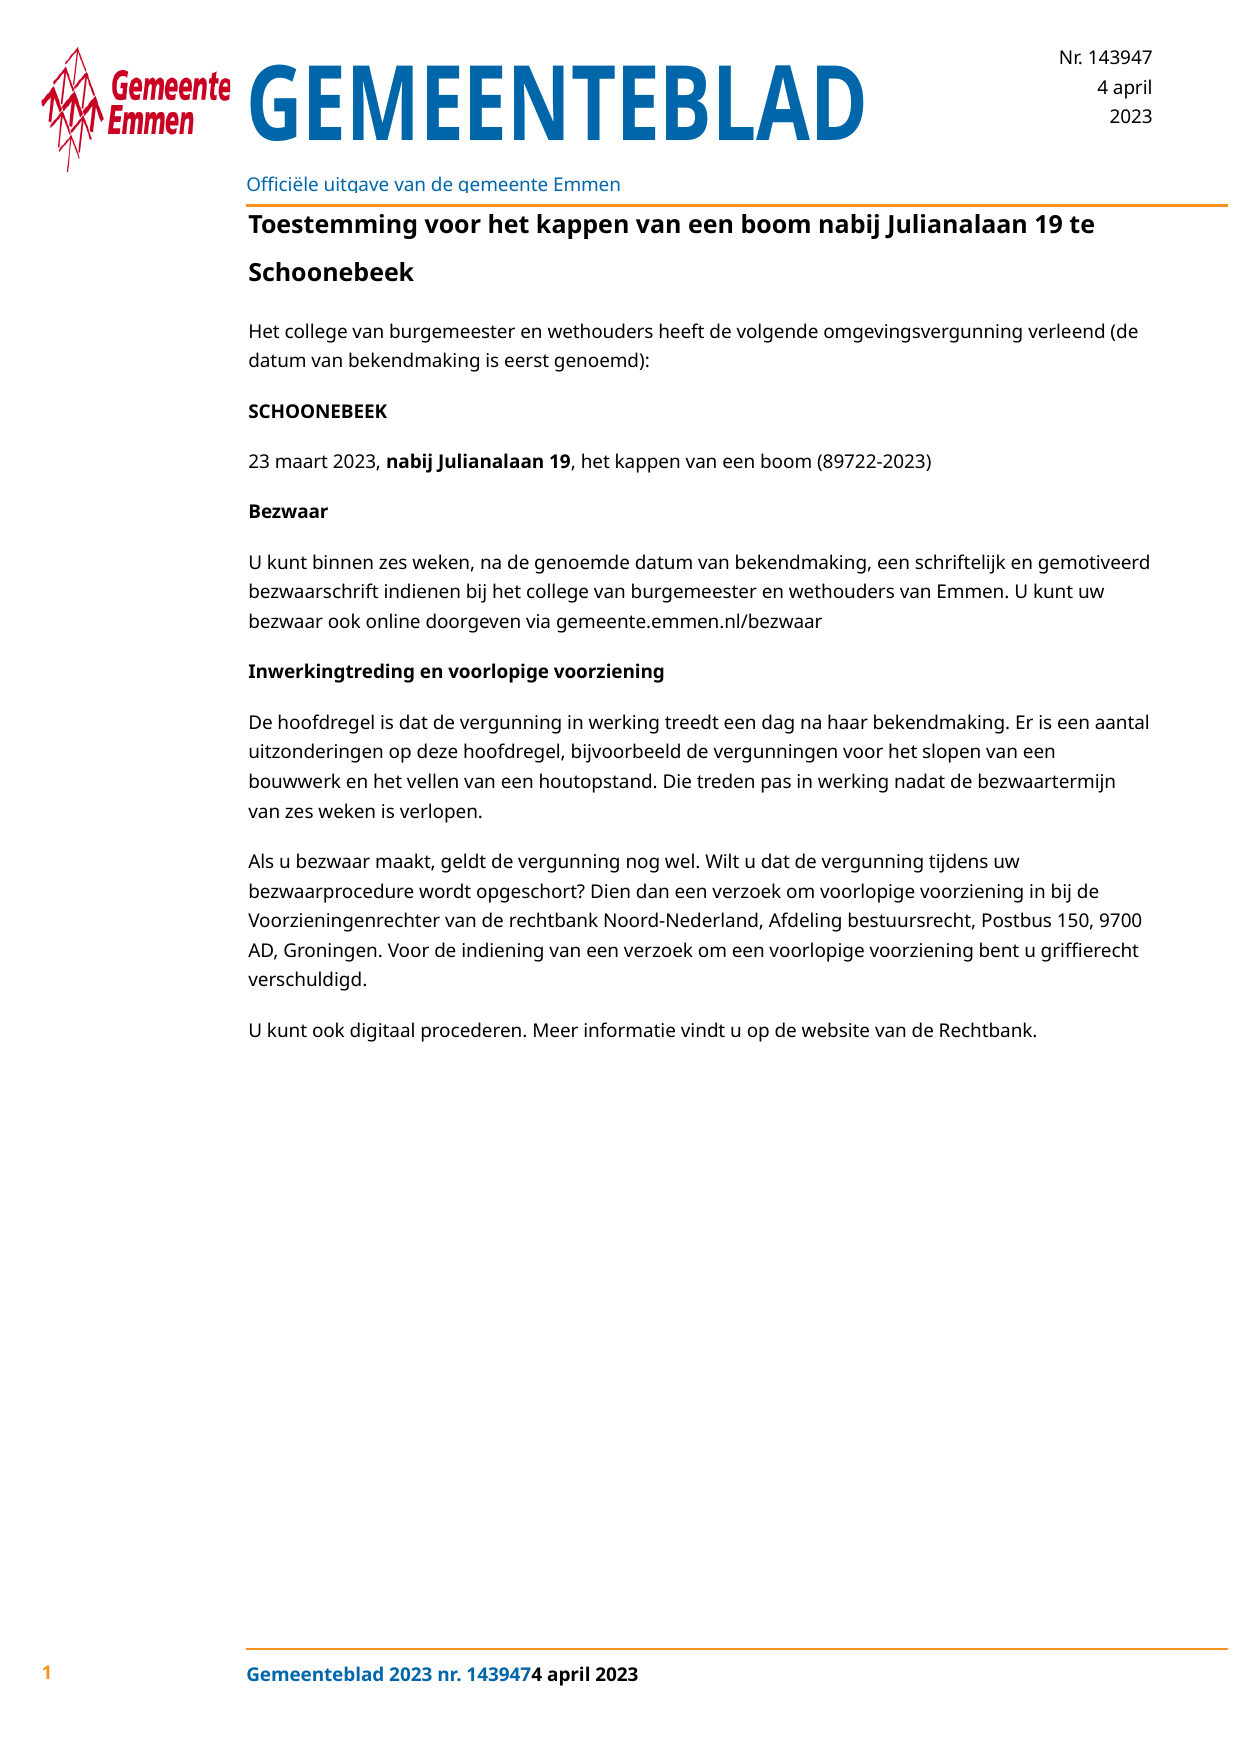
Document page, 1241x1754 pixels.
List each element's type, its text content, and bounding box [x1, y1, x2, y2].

text U kunt ook digitaal procederen. Meer informatie vindt u op de website van de Rechtbank. [248, 1017, 1152, 1043]
text Bezwaar [248, 499, 1152, 524]
text SCHOONEBEEK [248, 398, 1152, 424]
text Het college van burgemeester en wethouders heeft de volgende omgevingsvergunning verleend (de datum van bekendmaking is eerst genoemd): [248, 318, 1152, 373]
text Toestemming voor het kappen van een boom nabij Julianalaan 19 te Schoonebeek [248, 207, 1152, 288]
text 23 maart 2023, nabij Julianalaan 19, het kappen van een boom (89722-2023) [248, 448, 1152, 474]
text U kunt binnen zes weken, na de genoemde datum van bekendmaking, een schriftelijk en gemotiveerd bezwaarschrift indienen bij het college van burgemeester en wethouders van Emmen. U kunt uw bezwaar ook online doorgeven via gemeente.emmen.nl/bezwaar [248, 549, 1152, 634]
text De hoofdregel is dat de vergunning in werking treedt een dag na haar bekendmaking. Er is een aantal uitzonderingen op deze hoofdregel, bijvoorbeeld de vergunningen voor het slopen van een bouwwerk en het vellen van een houtopstand. Die treden pas in werking nadat de bezwaartermijn van zes weken is verlopen. [248, 709, 1152, 824]
text Als u bezwaar maakt, geldt de vergunning nog wel. Wilt u dat de vergunning tijdens uw bezwaarprocedure wordt opgeschort? Dien dan een verzoek om voorlopige voorziening in bij de Voorzieningenrechter van de rechtbank Noord-Nederland, Afdeling bestuursrecht, Postbus 150, 9700 AD, Groningen. Voor de indiening van een verzoek om een voorlopige voorziening bent u griffierecht verschuldigd. [248, 848, 1152, 992]
picture [41, 47, 231, 172]
text Inwerkingtreding en voorlopige voorziening [248, 659, 1152, 684]
